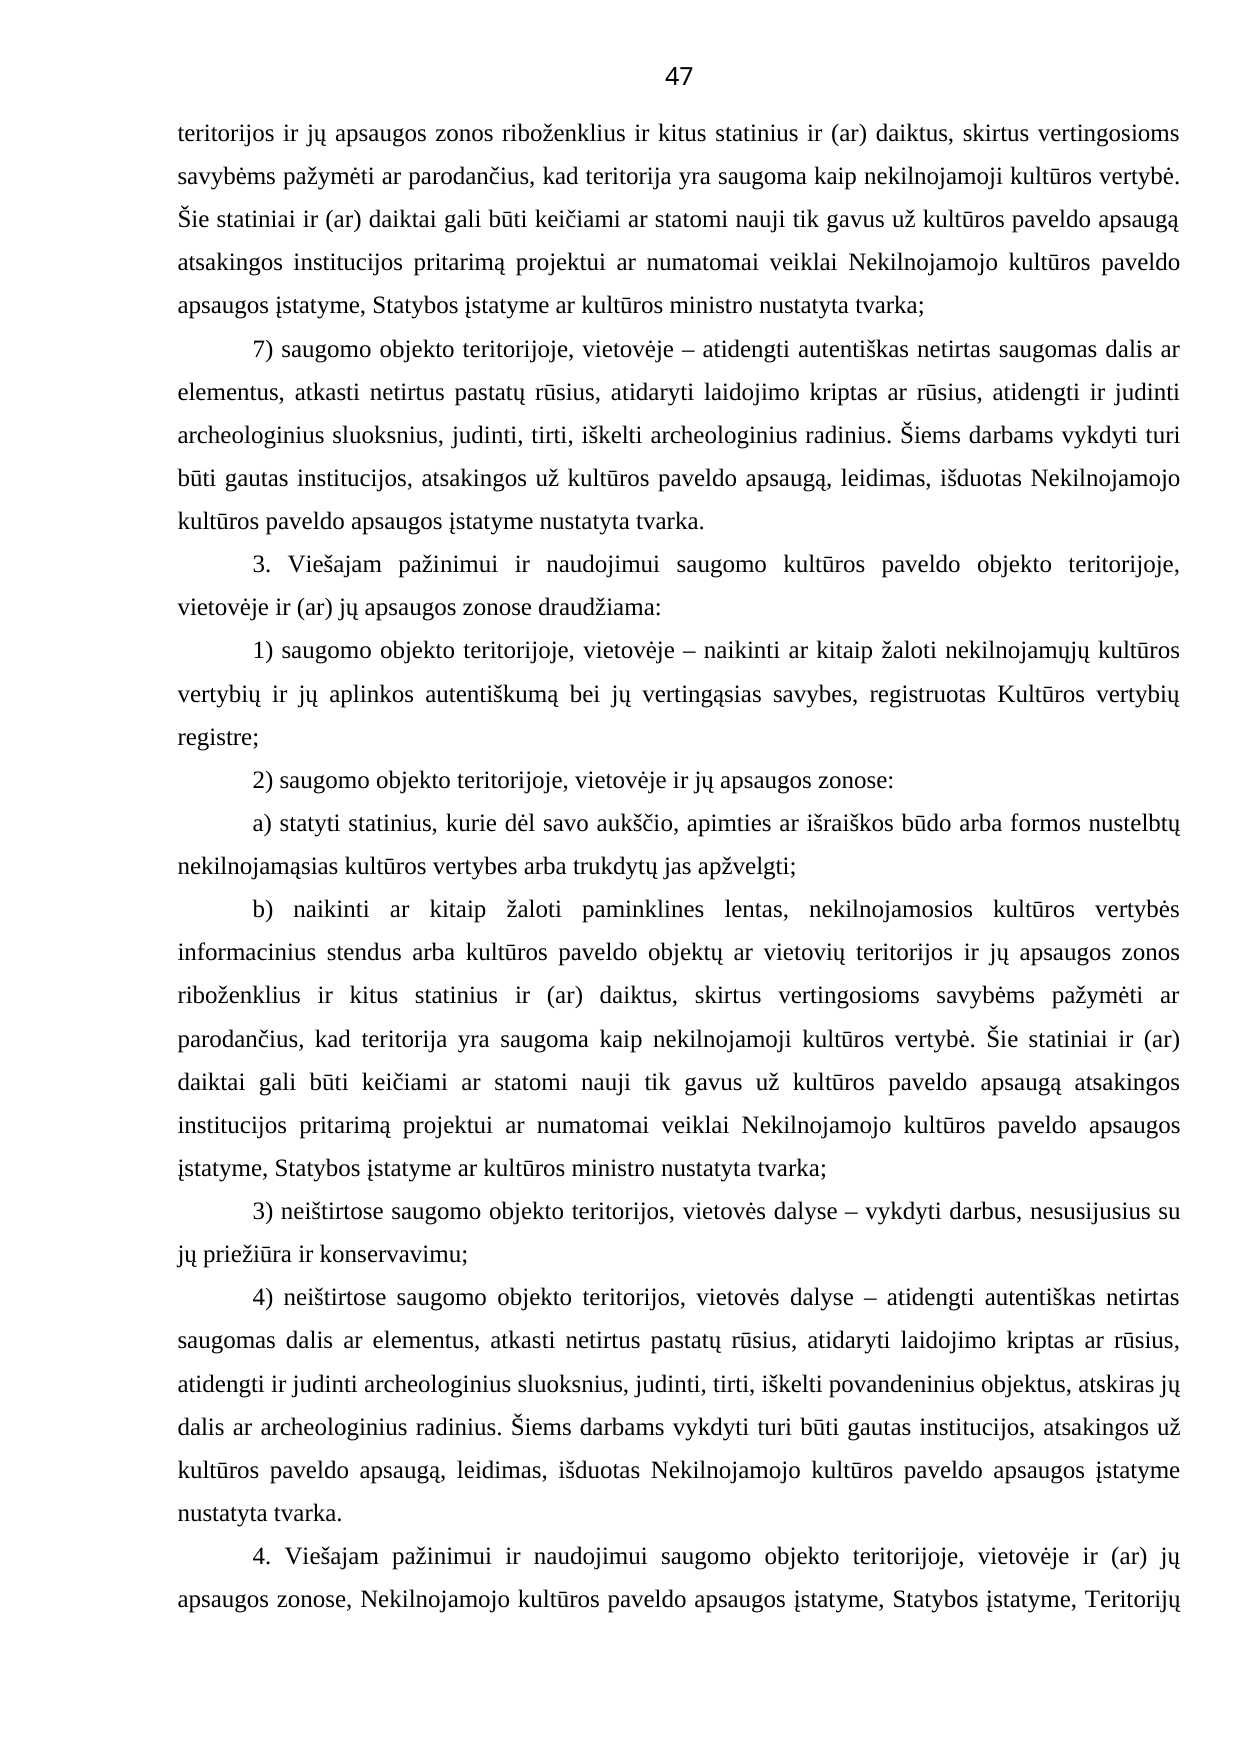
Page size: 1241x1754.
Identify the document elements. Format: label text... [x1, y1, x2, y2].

text teritorijos ir jų apsaugos zonos riboženklius ir kitus statinius ir (ar) daiktus, skirtus vertingosioms savybėms pažymėti ar parodančius, kad teritorija yra saugoma kaip nekilnojamoji kultūros vertybė. Šie statiniai ir (ar) daiktai gali būti keičiami ar statomi nauji tik gavus už kultūros paveldo apsaugą atsakingos institucijos pritarimą projektui ar numatomai veiklai Nekilnojamojo kultūros paveldo apsaugos įstatyme, Statybos įstatyme ar kultūros ministro nustatyta tvarka; [177, 118, 1181, 319]
text 3. Viešajam pažinimui ir naudojimui saugomo kultūros paveldo objekto teritorijoje, vietovėje ir (ar) jų apsaugos zonose draudžiama: [177, 549, 1181, 621]
text 4) neištirtose saugomo objekto teritorijos, vietovės dalyse – atidengti autentiškas netirtas saugomas dalis ar elementus, atkasti netirtus pastatų rūsius, atidaryti laidojimo kriptas ar rūsius, atidengti ir judinti archeologinius sluoksnius, judinti, tirti, iškelti povandeninius objektus, atskiras jų dalis ar archeologinius radinius. Šiems darbams vykdyti turi būti gautas institucijos, atsakingos už kultūros paveldo apsaugą, leidimas, išduotas Nekilnojamojo kultūros paveldo apsaugos įstatyme nustatyta tvarka. [177, 1282, 1181, 1527]
text 2) saugomo objekto teritorijoje, vietovėje ir jų apsaugos zonose: [177, 765, 1181, 794]
text a) statyti statinius, kurie dėl savo aukščio, apimties ar išraiškos būdo arba formos nustelbtų nekilnojamąsias kultūros vertybes arba trukdytų jas apžvelgti; [177, 808, 1181, 880]
text 1) saugomo objekto teritorijoje, vietovėje – naikinti ar kitaip žaloti nekilnojamųjų kultūros vertybių ir jų aplinkos autentiškumą bei jų vertingąsias savybes, registruotas Kultūros vertybių registre; [177, 636, 1181, 751]
text 4. Viešajam pažinimui ir naudojimui saugomo objekto teritorijoje, vietovėje ir (ar) jų apsaugos zonose, Nekilnojamojo kultūros paveldo apsaugos įstatyme, Statybos įstatyme, Teritorijų [177, 1541, 1181, 1613]
text b) naikinti ar kitaip žaloti paminklines lentas, nekilnojamosios kultūros vertybės informacinius stendus arba kultūros paveldo objektų ar vietovių teritorijos ir jų apsaugos zonos riboženklius ir kitus statinius ir (ar) daiktus, skirtus vertingosioms savybėms pažymėti ar parodančius, kad teritorija yra saugoma kaip nekilnojamoji kultūros vertybė. Šie statiniai ir (ar) daiktai gali būti keičiami ar statomi nauji tik gavus už kultūros paveldo apsaugą atsakingos institucijos pritarimą projektui ar numatomai veiklai Nekilnojamojo kultūros paveldo apsaugos įstatyme, Statybos įstatyme ar kultūros ministro nustatyta tvarka; [177, 894, 1181, 1182]
text 7) saugomo objekto teritorijoje, vietovėje – atidengti autentiškas netirtas saugomas dalis ar elementus, atkasti netirtus pastatų rūsius, atidaryti laidojimo kriptas ar rūsius, atidengti ir judinti archeologinius sluoksnius, judinti, tirti, iškelti archeologinius radinius. Šiems darbams vykdyti turi būti gautas institucijos, atsakingos už kultūros paveldo apsaugą, leidimas, išduotas Nekilnojamojo kultūros paveldo apsaugos įstatyme nustatyta tvarka. [177, 334, 1181, 535]
text 3) neištirtose saugomo objekto teritorijos, vietovės dalyse – vykdyti darbus, nesusijusius su jų priežiūra ir konservavimu; [177, 1196, 1181, 1268]
